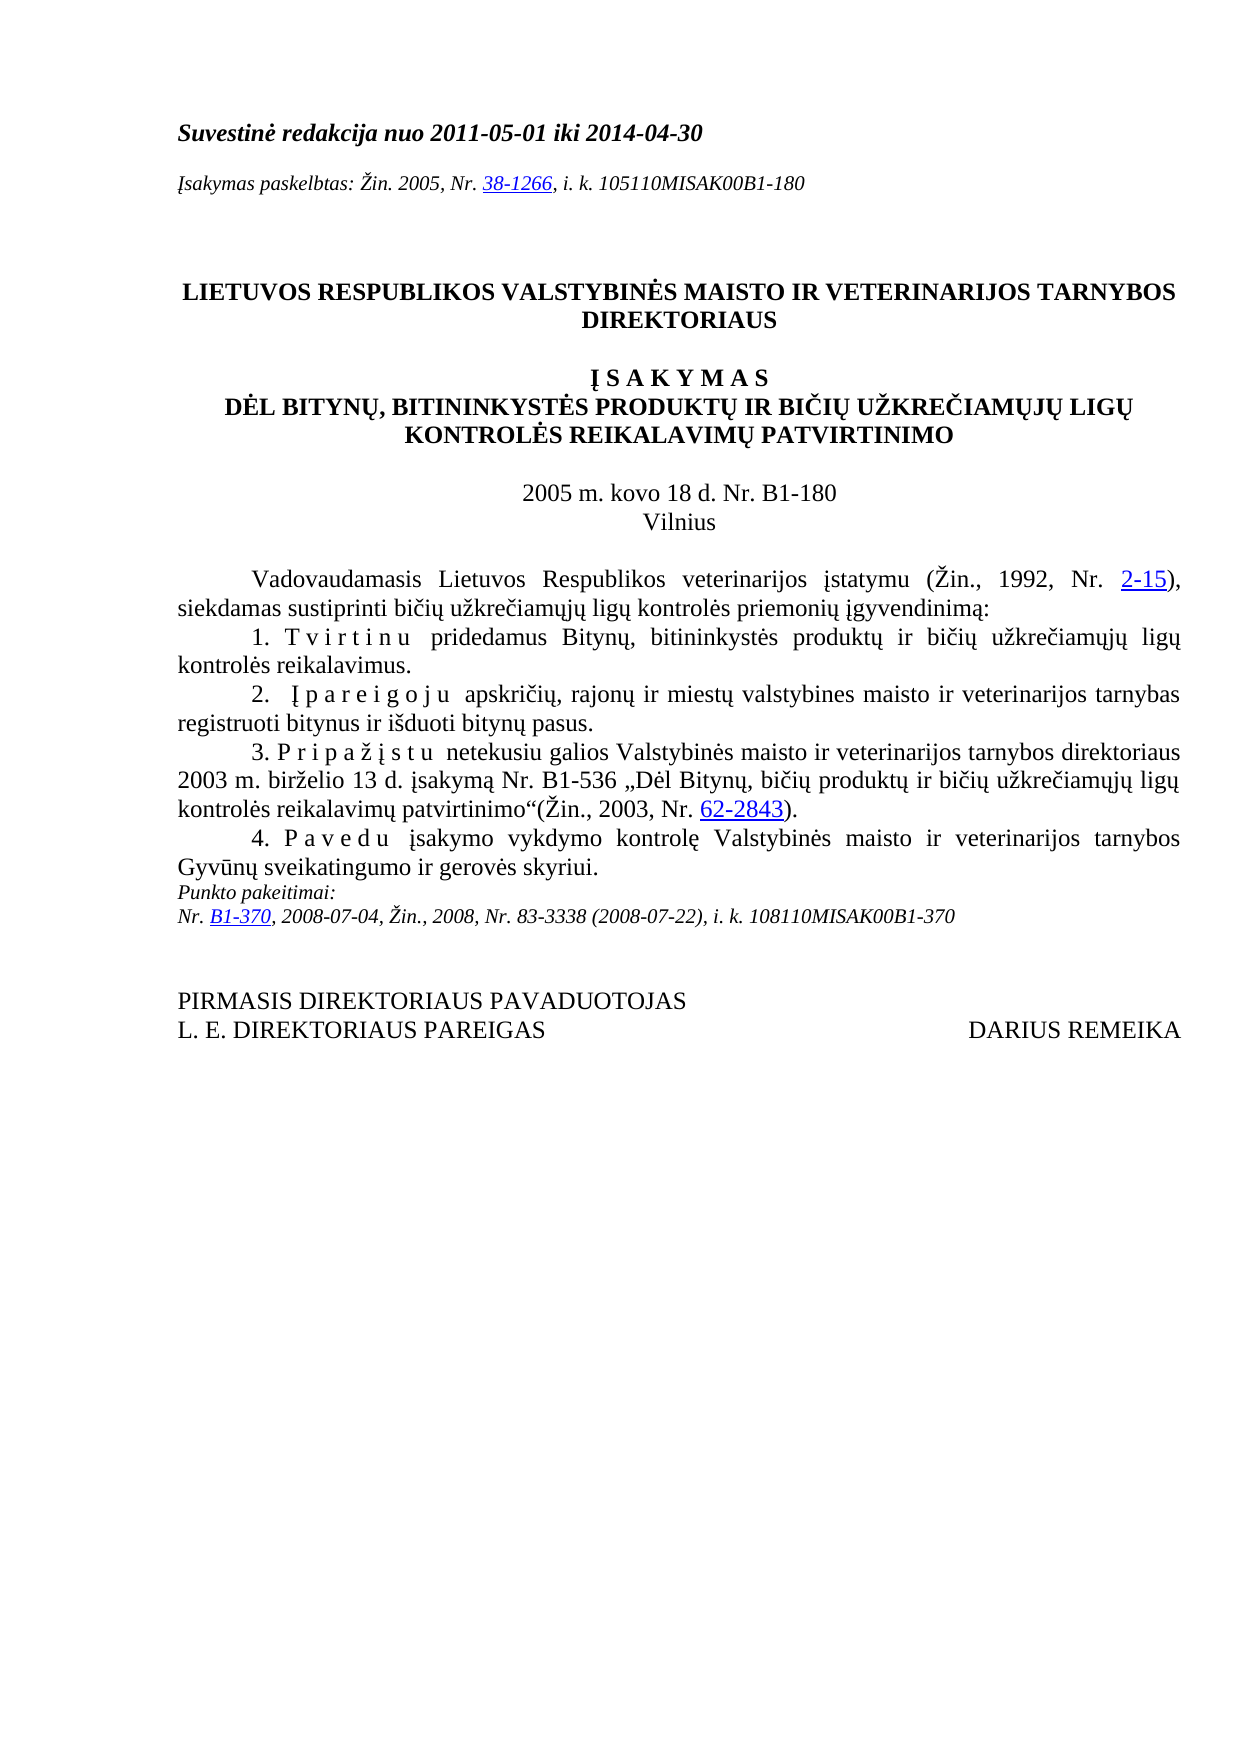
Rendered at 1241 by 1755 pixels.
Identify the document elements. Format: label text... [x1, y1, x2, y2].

text Į S A K Y M A S [177, 363, 1181, 392]
text Įsakymas paskelbtas: Žin. 2005, Nr. 38-1266, i. k. 105110MISAK00B1-180 [177, 171, 1181, 195]
text PIRMASIS DIREKTORIAUS PAVADUOTOJAS [177, 986, 1181, 1015]
text 2005 m. kovo 18 d. Nr. B1-180 [177, 478, 1181, 507]
text 1. Tvirtinu pridedamus Bitynų, bitininkystės produktų ir bičių užkrečiamųjų ligų kontrolės reikalavimus. [177, 622, 1181, 679]
text 3. Pripažįstu netekusiu galios Valstybinės maisto ir veterinarijos tarnybos direktoriaus 2003 m. birželio 13 d. įsakymą Nr. B1-536 „Dėl Bitynų, bičių produktų ir bičių užkrečiamųjų ligų kontrolės reikalavimų patvirtinimo“(Žin., 2003, Nr. 62-2843). [177, 737, 1181, 823]
text Suvestinė redakcija nuo 2011-05-01 iki 2014-04-30 [177, 118, 1181, 147]
text Vilnius [177, 507, 1181, 535]
text L. E. DIREKTORIAUS PAREIGAS DARIUS REMEIKA [177, 1015, 1181, 1043]
text 4. Pavedu įsakymo vykdymo kontrolę Valstybinės maisto ir veterinarijos tarnybos Gyvūnų sveikatingumo ir gerovės skyriui. [177, 823, 1181, 880]
text Nr. B1-370, 2008-07-04, Žin., 2008, Nr. 83-3338 (2008-07-22), i. k. 108110MISAK00B1-370 [177, 904, 1181, 928]
text Punkto pakeitimai: [177, 880, 1181, 904]
text LIETUVOS RESPUBLIKOS VALSTYBINĖS MAISTO IR VETERINARIJOS TARNYBOS DIREKTORIAUS [177, 277, 1181, 334]
text DĖL BITYNŲ, BITININKYSTĖS PRODUKTŲ IR BIČIŲ UŽKREČIAMŲJŲ LIGŲ KONTROLĖS REIKALAVIMŲ PATVIRTINIMO [177, 392, 1181, 449]
text Vadovaudamasis Lietuvos Respublikos veterinarijos įstatymu (Žin., 1992, Nr. 2-15), siekdamas sustiprinti bičių užkrečiamųjų ligų kontrolės priemonių įgyvendinimą: [177, 564, 1181, 622]
text 2. Įpareigoju apskričių, rajonų ir miestų valstybines maisto ir veterinarijos tarnybas registruoti bitynus ir išduoti bitynų pasus. [177, 679, 1181, 737]
